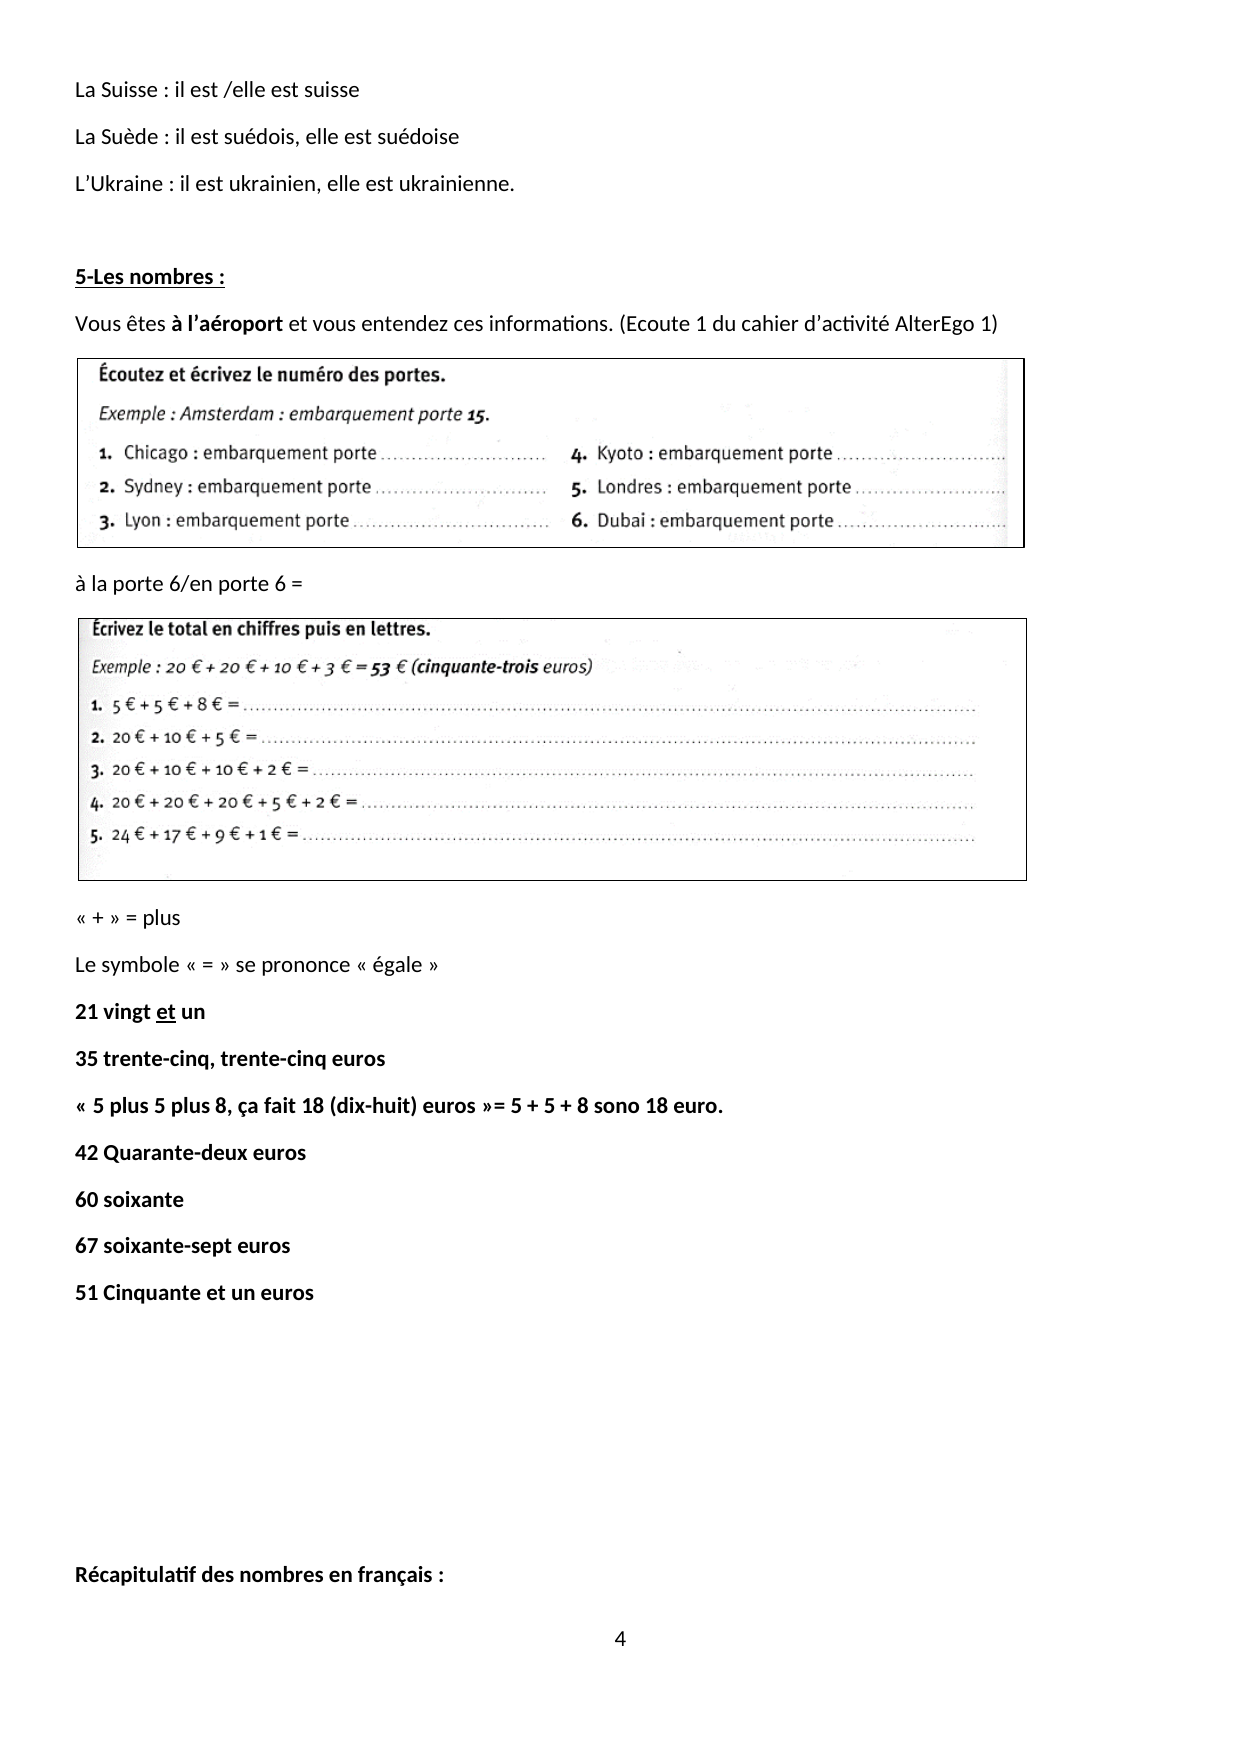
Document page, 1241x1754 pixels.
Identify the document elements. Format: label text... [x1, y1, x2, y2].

text L’Ukraine : il est ukrainien, elle est ukrainienne. [75, 169, 1165, 197]
text 5-Les nombres : [75, 262, 1165, 291]
text 51 Cinquante et un euros [75, 1278, 1165, 1307]
text Le symbole « = » se prononce « égale » [75, 950, 1165, 978]
picture [78, 359, 1023, 547]
picture [79, 619, 1026, 880]
text Vous êtes à l’aéroport et vous entendez ces informations. (Ecoute 1 du cahier d’activité AlterEgo 1) [75, 309, 1165, 337]
text 60 soixante [75, 1185, 1165, 1213]
text 42 Quarante-deux euros [75, 1138, 1165, 1166]
text 67 soixante-sept euros [75, 1232, 1165, 1260]
text La Suisse : il est /elle est suisse [75, 75, 1165, 103]
text 21 vingt et un [75, 997, 1165, 1025]
text Récapitulatif des nombres en français : [75, 1560, 1165, 1588]
text « 5 plus 5 plus 8, ça fait 18 (dix-huit) euros »= 5 + 5 + 8 sono 18 euro. [75, 1091, 1165, 1119]
text « + » = plus [75, 903, 1165, 932]
text La Suède : il est suédois, elle est suédoise [75, 122, 1165, 150]
text à la porte 6/en porte 6 = [75, 569, 1165, 597]
text 35 trente-cinq, trente-cinq euros [75, 1044, 1165, 1072]
